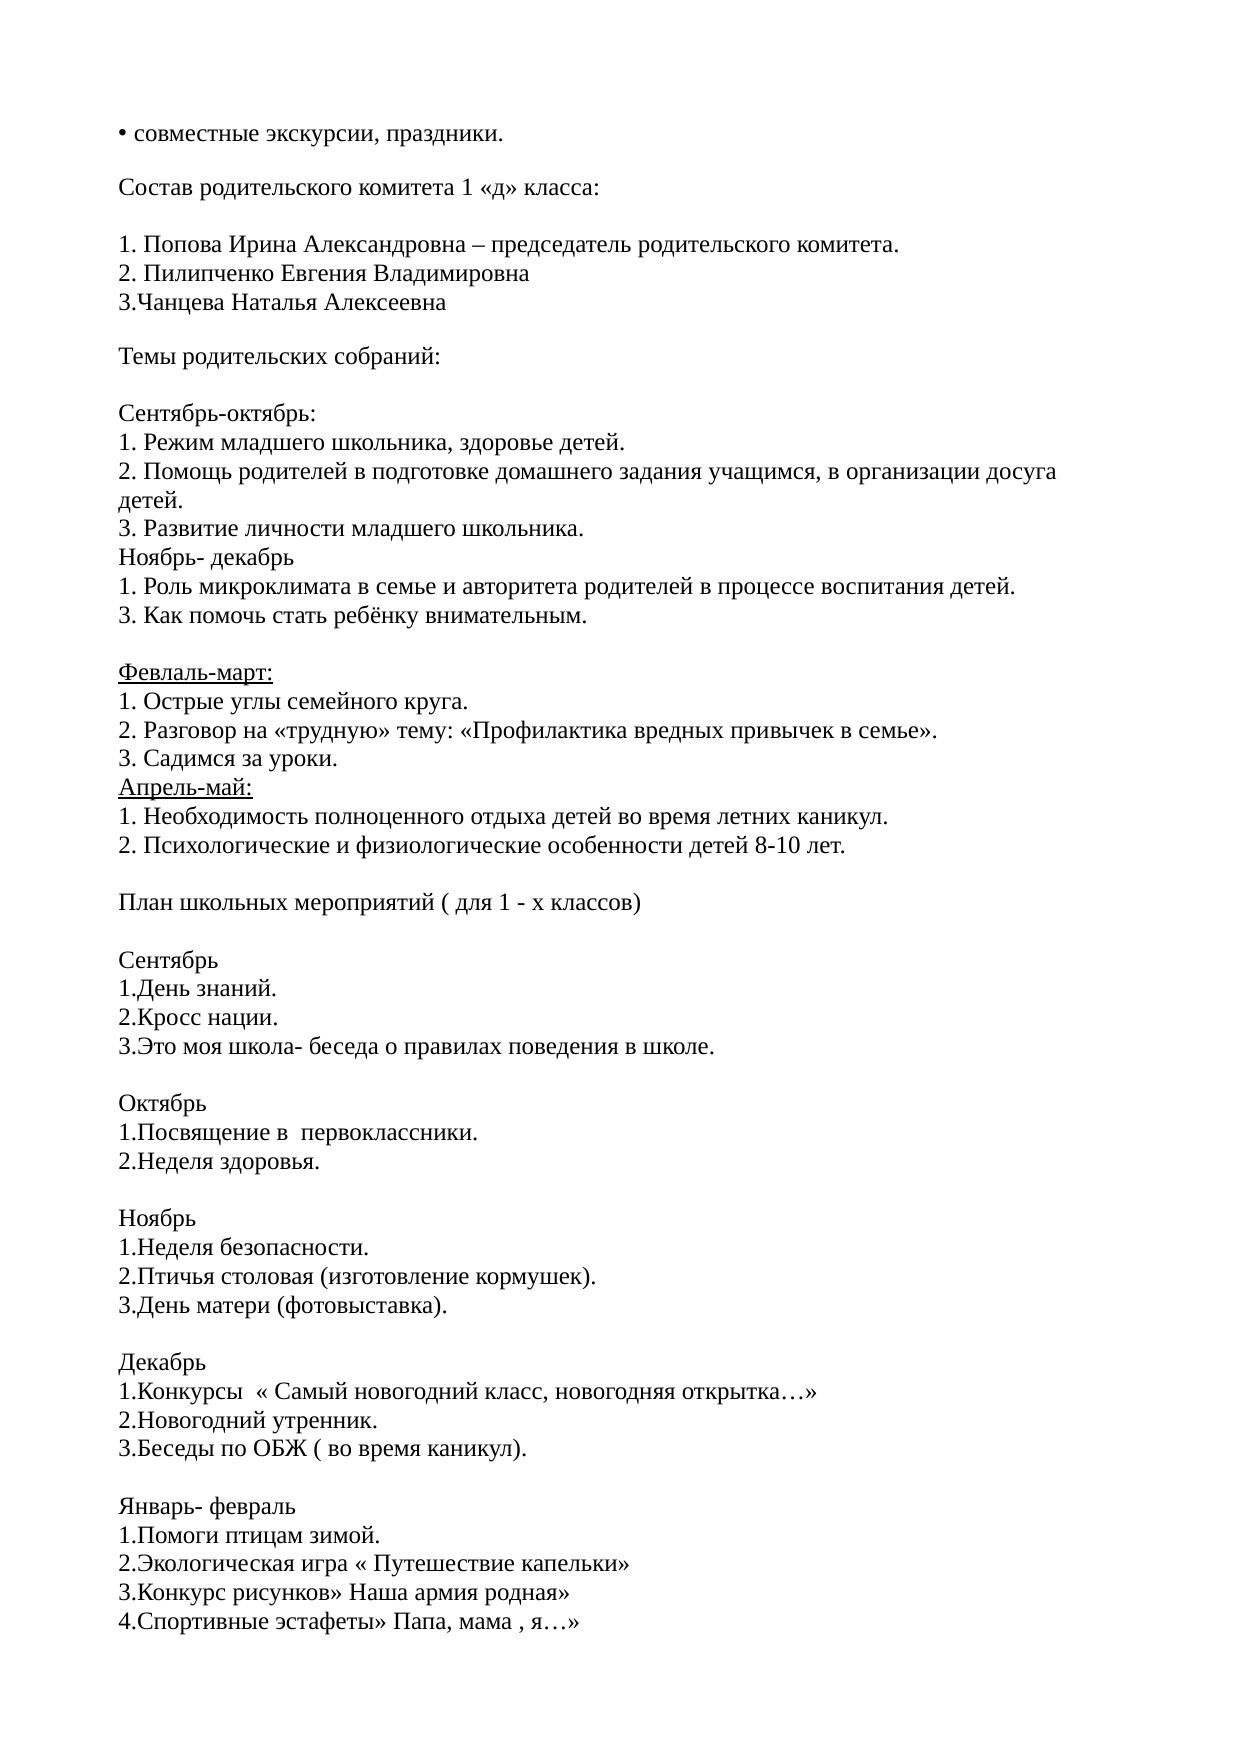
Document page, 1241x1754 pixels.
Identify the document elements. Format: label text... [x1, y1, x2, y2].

text Январь- февраль [118, 1491, 1122, 1520]
list совместные экскурсии, праздники. [118, 118, 1122, 147]
text Ноябрь [118, 1203, 1122, 1232]
text 2.Кросс нации. [118, 1002, 1122, 1031]
text Февлаль-март: 1. Острые углы семейного круга. 2. Разговор на «трудную» тему: «Профилактика вредных привычек в семье». 3. Садимся за уроки. [118, 657, 1122, 772]
text Октябрь [118, 1088, 1122, 1117]
text 1.Неделя безопасности. [118, 1232, 1122, 1261]
text 3.Беседы по ОБЖ ( во время каникул). [118, 1433, 1122, 1462]
text План школьных мероприятий ( для 1 - х классов) [118, 887, 1122, 916]
text 1.День знаний. [118, 973, 1122, 1002]
text 3.Это моя школа- беседа о правилах поведения в школе. [118, 1031, 1122, 1060]
text 3.День матери (фотовыставка). [118, 1290, 1122, 1318]
text Темы родительских собраний: [118, 341, 1122, 370]
text 2.Птичья столовая (изготовление кормушек). [118, 1261, 1122, 1290]
text Декабрь [118, 1347, 1122, 1376]
text 2.Неделя здоровья. [118, 1146, 1122, 1175]
text 2.Новогодний утренник. [118, 1405, 1122, 1433]
text 4.Спортивные эстафеты» Папа, мама , я…» [118, 1606, 1122, 1635]
text 1. Попова Ирина Александровна – председатель родительского комитета. 2. Пилипченко Евгения Владимировна 3.Чанцева Наталья Алексеевна [118, 229, 1122, 316]
text Ноябрь- декабрь 1. Роль микроклимата в семье и авторитета родителей в процессе воспитания детей. 3. Как помочь стать ребёнку внимательным. [118, 542, 1122, 628]
text Сентябрь [118, 945, 1122, 973]
text Апрель-май: 1. Необходимость полноценного отдыха детей во время летних каникул. 2. Психологические и физиологические особенности детей 8-10 лет. [118, 772, 1122, 858]
text 1.Посвящение в первоклассники. [118, 1117, 1122, 1146]
text 2.Экологическая игра « Путешествие капельки» [118, 1548, 1122, 1577]
text 1.Конкурсы « Самый новогодний класс, новогодняя открытка…» [118, 1376, 1122, 1405]
text 1.Помоги птицам зимой. [118, 1520, 1122, 1548]
text 3.Конкурс рисунков» Наша армия родная» [118, 1577, 1122, 1606]
text Состав родительского комитета 1 «д» класса: [118, 172, 1122, 201]
text Сентябрь-октябрь: 1. Режим младшего школьника, здоровье детей. 2. Помощь родителей в подготовке домашнего задания учащимся, в организации досуга детей. 3. Развитие личности младшего школьника. [118, 398, 1122, 542]
